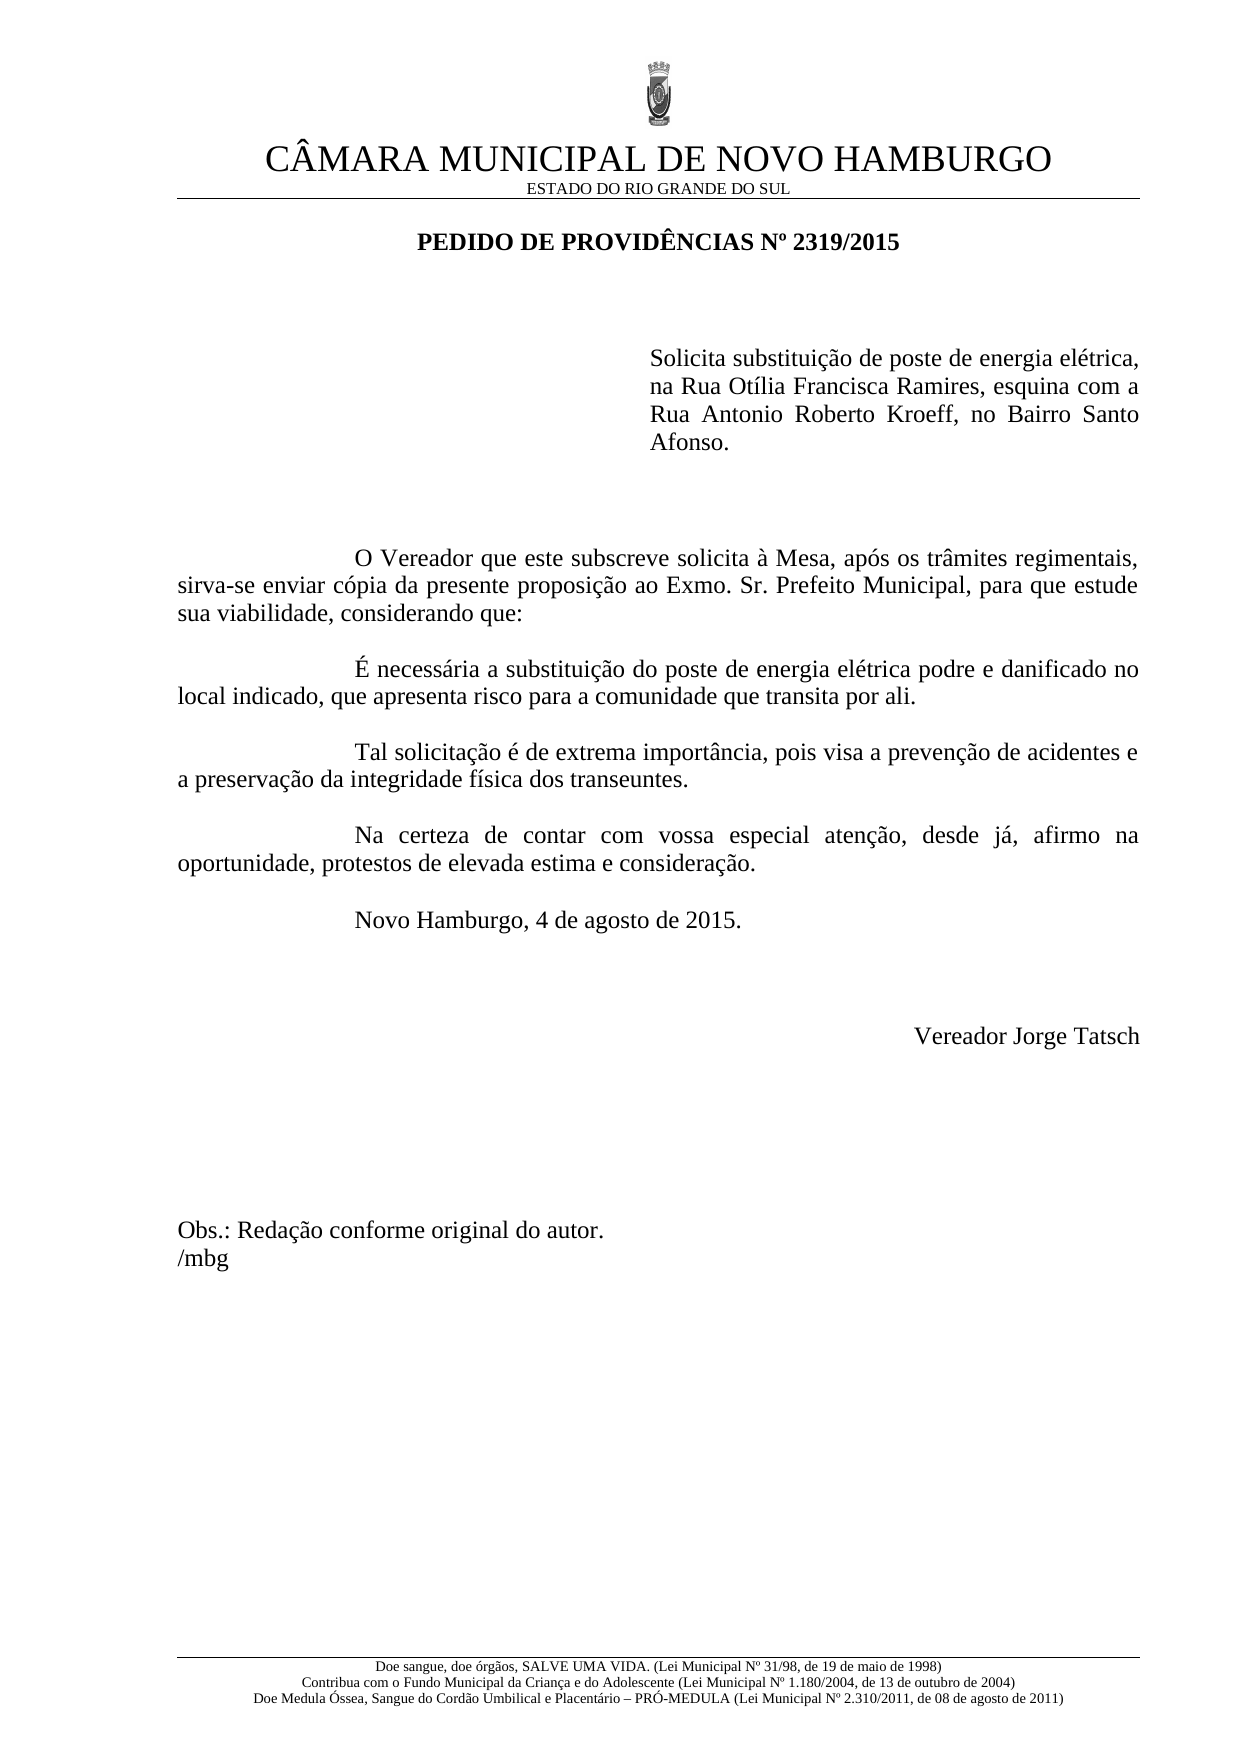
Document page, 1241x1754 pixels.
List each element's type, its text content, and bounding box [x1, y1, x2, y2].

text O Vereador que este subscreve solicita à Mesa, após os trâmites regimentais, sirva-se enviar cópia da presente proposição ao Exmo. Sr. Prefeito Municipal, para que estude sua viabilidade, considerando que: [177, 544, 1140, 627]
text PEDIDO DE PROVIDÊNCIAS Nº 2319/2015 [177, 228, 1140, 256]
text /mbg [177, 1244, 1140, 1272]
text Na certeza de contar com vossa especial atenção, desde já, afirmo na oportunidade, protestos de elevada estima e consideração. [177, 821, 1140, 876]
text Vereador Jorge Tatsch [177, 1022, 1140, 1050]
text Tal solicitação é de extrema importância, pois visa a prevenção de acidentes e a preservação da integridade física dos transeuntes. [177, 738, 1140, 793]
text Obs.: Redação conforme original do autor. [177, 1216, 1140, 1244]
text Novo Hamburgo, 4 de agosto de 2015. [177, 906, 1140, 934]
text É necessária a substituição do poste de energia elétrica podre e danificado no local indicado, que apresenta risco para a comunidade que transita por ali. [177, 655, 1140, 710]
text Solicita substituição de poste de energia elétrica, na Rua Otília Francisca Ramires, esquina com a Rua Antonio Roberto Kroeff, no Bairro Santo Afonso. [649, 344, 1140, 455]
